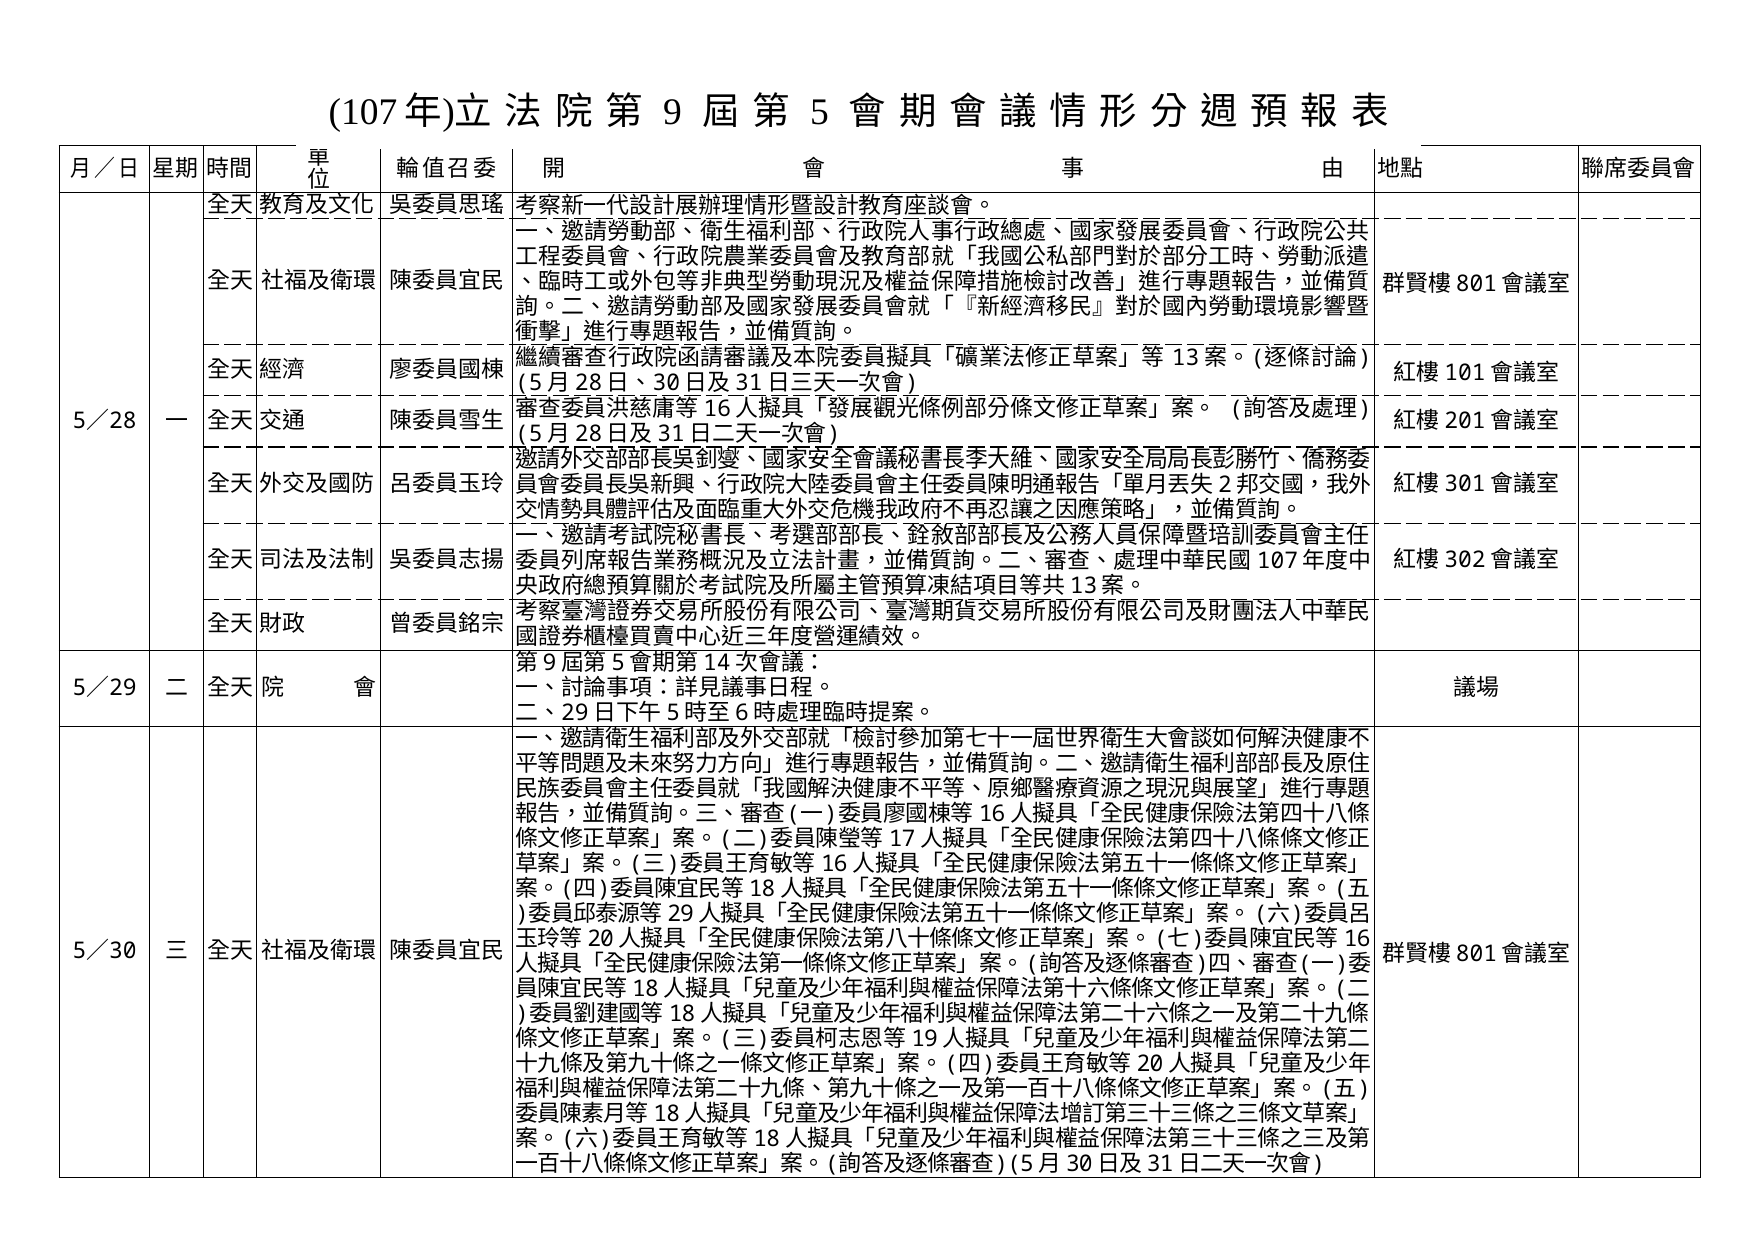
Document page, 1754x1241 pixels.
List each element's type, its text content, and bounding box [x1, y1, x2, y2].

table_cell 紅樓302會議室 [1375, 523, 1578, 598]
table_cell 院 會 [257, 651, 380, 726]
table_cell 考察新一代設計展辦理情形暨設計教育座談會。 [513, 193, 1374, 218]
table_cell 5／30 [60, 727, 149, 1177]
table_cell 紅樓101會議室 [1375, 344, 1578, 395]
table_cell [1579, 599, 1700, 649]
table_cell 邀請外交部部長吳釗燮、國家安全會議秘書長李大維、國家安全局局長彭勝竹、僑務委員會委員長吳新興、行政院大陸委員會主任委員陳明通報告「單月丟失2邦交國，我外交情勢具體評估及面臨重大外交危機我政府不再忍讓之因應策略」，並備質詢。 [513, 446, 1374, 522]
table_header 地點 [1375, 146, 1578, 192]
table_cell 交通 [257, 395, 380, 446]
table_header 輪值召委 [381, 149, 512, 192]
table_cell [1579, 218, 1700, 344]
table_cell 審查委員洪慈庸等16人擬具「發展觀光條例部分條文修正草案」案。 (詢答及處理)(5月28日及31日二天一次會) [513, 395, 1374, 446]
table_cell 三 [150, 727, 203, 1177]
table_cell [1579, 344, 1700, 395]
table_cell 全天 [204, 218, 256, 344]
table_cell 社福及衛環 [257, 218, 380, 344]
table_cell 群賢樓801會議室 [1375, 218, 1578, 344]
table_cell 司法及法制 [257, 523, 380, 598]
table_header 星期 [150, 146, 203, 192]
table_cell [1579, 727, 1700, 1177]
table_cell 一 [150, 193, 203, 649]
table_cell 5／29 [60, 651, 149, 726]
table_cell [1579, 651, 1700, 726]
table_cell 群賢樓801會議室 [1375, 727, 1578, 1177]
table_cell 全天 [204, 727, 256, 1177]
table_cell 紅樓201會議室 [1375, 395, 1578, 446]
table_cell 第9屆第5會期第14次會議： 一、討論事項：詳見議事日程。 二、29日下午5時至6時處理臨時提案。 [513, 651, 1374, 726]
table_cell 財政 [257, 599, 380, 649]
table_cell 全天 [204, 446, 256, 522]
table_cell 全天 [204, 599, 256, 649]
table_cell [1375, 599, 1578, 649]
table_cell 5／28 [60, 193, 149, 649]
table_header 單 位 [257, 146, 380, 192]
table_cell 吳委員志揚 [381, 523, 512, 598]
table_cell 全天 [204, 395, 256, 446]
table_cell 二 [150, 651, 203, 726]
table_cell 全天 [204, 344, 256, 395]
table_cell 經濟 [257, 344, 380, 395]
table_cell [381, 651, 512, 726]
table_header 月／日 [60, 146, 149, 192]
table_cell 陳委員雪生 [381, 395, 512, 446]
table_cell [1375, 193, 1578, 218]
table_cell 全天 [204, 193, 256, 218]
table_cell [1579, 446, 1700, 522]
table_cell 社福及衛環 [257, 727, 380, 1177]
table_cell 陳委員宜民 [381, 218, 512, 344]
table_header 時間 [204, 146, 256, 192]
table_cell 考察臺灣證券交易所股份有限公司、臺灣期貨交易所股份有限公司及財團法人中華民國證券櫃檯買賣中心近三年度營運績效。 [513, 599, 1374, 649]
table_cell [1579, 395, 1700, 446]
table_cell 教育及文化 [257, 193, 380, 218]
table_cell 一、邀請衛生福利部及外交部就「檢討參加第七十一屆世界衛生大會談如何解決健康不平等問題及未來努力方向」進行專題報告，並備質詢。二、邀請衛生福利部部長及原住民族委員會主任委員就「我國解決健康不平等、原鄉醫療資源之現況與展望」進行專題報告，並備質詢。三、審查(一)委員廖國棟等16人擬具「全民健康保險法第四十八條條文修正草案」案。(二)委員陳瑩等17人擬具「全民健康保險法第四十八條條文修正草案」案。(三)委員王育敏等16人擬具「全民健康保險法第五十一條條文修正草案」案。(四)委員陳宜民等18人擬具「全民健康保險法第五十一條條文修正草案」案。(五)委員邱泰源等29人擬具「全民健康保險法第五十一條條文修正草案」案。(六)委員呂玉玲等20人擬具「全民健康保險法第八十條條文修正草案」案。(七)委員陳宜民等16人擬具「全民健康保險法第一條條文修正草案」案。(詢答及逐條審查)四、審查(一)委員陳宜民等18人擬具「兒童及少年福利與權益保障法第十六條條文修正草案」案。(二)委員劉建國等18人擬具「兒童及少年福利與權益保障法第二十六條之一及第二十九條條文修正草案」案。(三)委員柯志恩等19人擬具「兒童及少年福利與權益保障法第二十九條及第九十條之一條文修正草案」案。(四)委員王育敏等20人擬具「兒童及少年福利與權益保障法第二十九條、第九十條之一及第一百十八條條文修正草案」案。(五)委員陳素月等18人擬具「兒童及少年福利與權益保障法增訂第三十三條之三條文草案」案。(六)委員王育敏等18人擬具「兒童及少年福利與權益保障法第三十三條之三及第一百十八條條文修正草案」案。(詢答及逐條審查)(5月30日及31日二天一次會) [513, 727, 1374, 1177]
table_header 開會事由 [513, 149, 1374, 192]
table_cell 全天 [204, 651, 256, 726]
table_cell 議場 [1375, 651, 1578, 726]
table_cell 陳委員宜民 [381, 727, 512, 1177]
table_cell 廖委員國棟 [381, 344, 512, 395]
table_cell 紅樓301會議室 [1375, 446, 1578, 522]
table_header 聯席委員會 [1579, 146, 1700, 192]
table_cell [1579, 193, 1700, 218]
table_cell 曾委員銘宗 [381, 599, 512, 649]
table_cell 外交及國防 [257, 446, 380, 522]
table_cell [1579, 523, 1700, 598]
table_cell 全天 [204, 523, 256, 598]
table_cell 呂委員玉玲 [381, 446, 512, 522]
text (107年)立法院第9屆第5會期會議情形分週預報表 [311, 81, 1406, 136]
table_cell 一、邀請考試院秘書長、考選部部長、銓敘部部長及公務人員保障暨培訓委員會主任委員列席報告業務概況及立法計畫，並備質詢。二、審查、處理中華民國107年度中央政府總預算關於考試院及所屬主管預算凍結項目等共13案。 [513, 523, 1374, 598]
table_cell 吳委員思瑤 [381, 193, 512, 218]
table_cell 繼續審查行政院函請審議及本院委員擬具「礦業法修正草案」等13案。(逐條討論) (5月28日、30日及31日三天一次會) [513, 344, 1374, 395]
table_cell 一、邀請勞動部、衛生福利部、行政院人事行政總處、國家發展委員會、行政院公共工程委員會、行政院農業委員會及教育部就「我國公私部門對於部分工時、勞動派遣、臨時工或外包等非典型勞動現況及權益保障措施檢討改善」進行專題報告，並備質詢。二、邀請勞動部及國家發展委員會就「『新經濟移民』對於國內勞動環境影響暨衝擊」進行專題報告，並備質詢。 [513, 218, 1374, 344]
